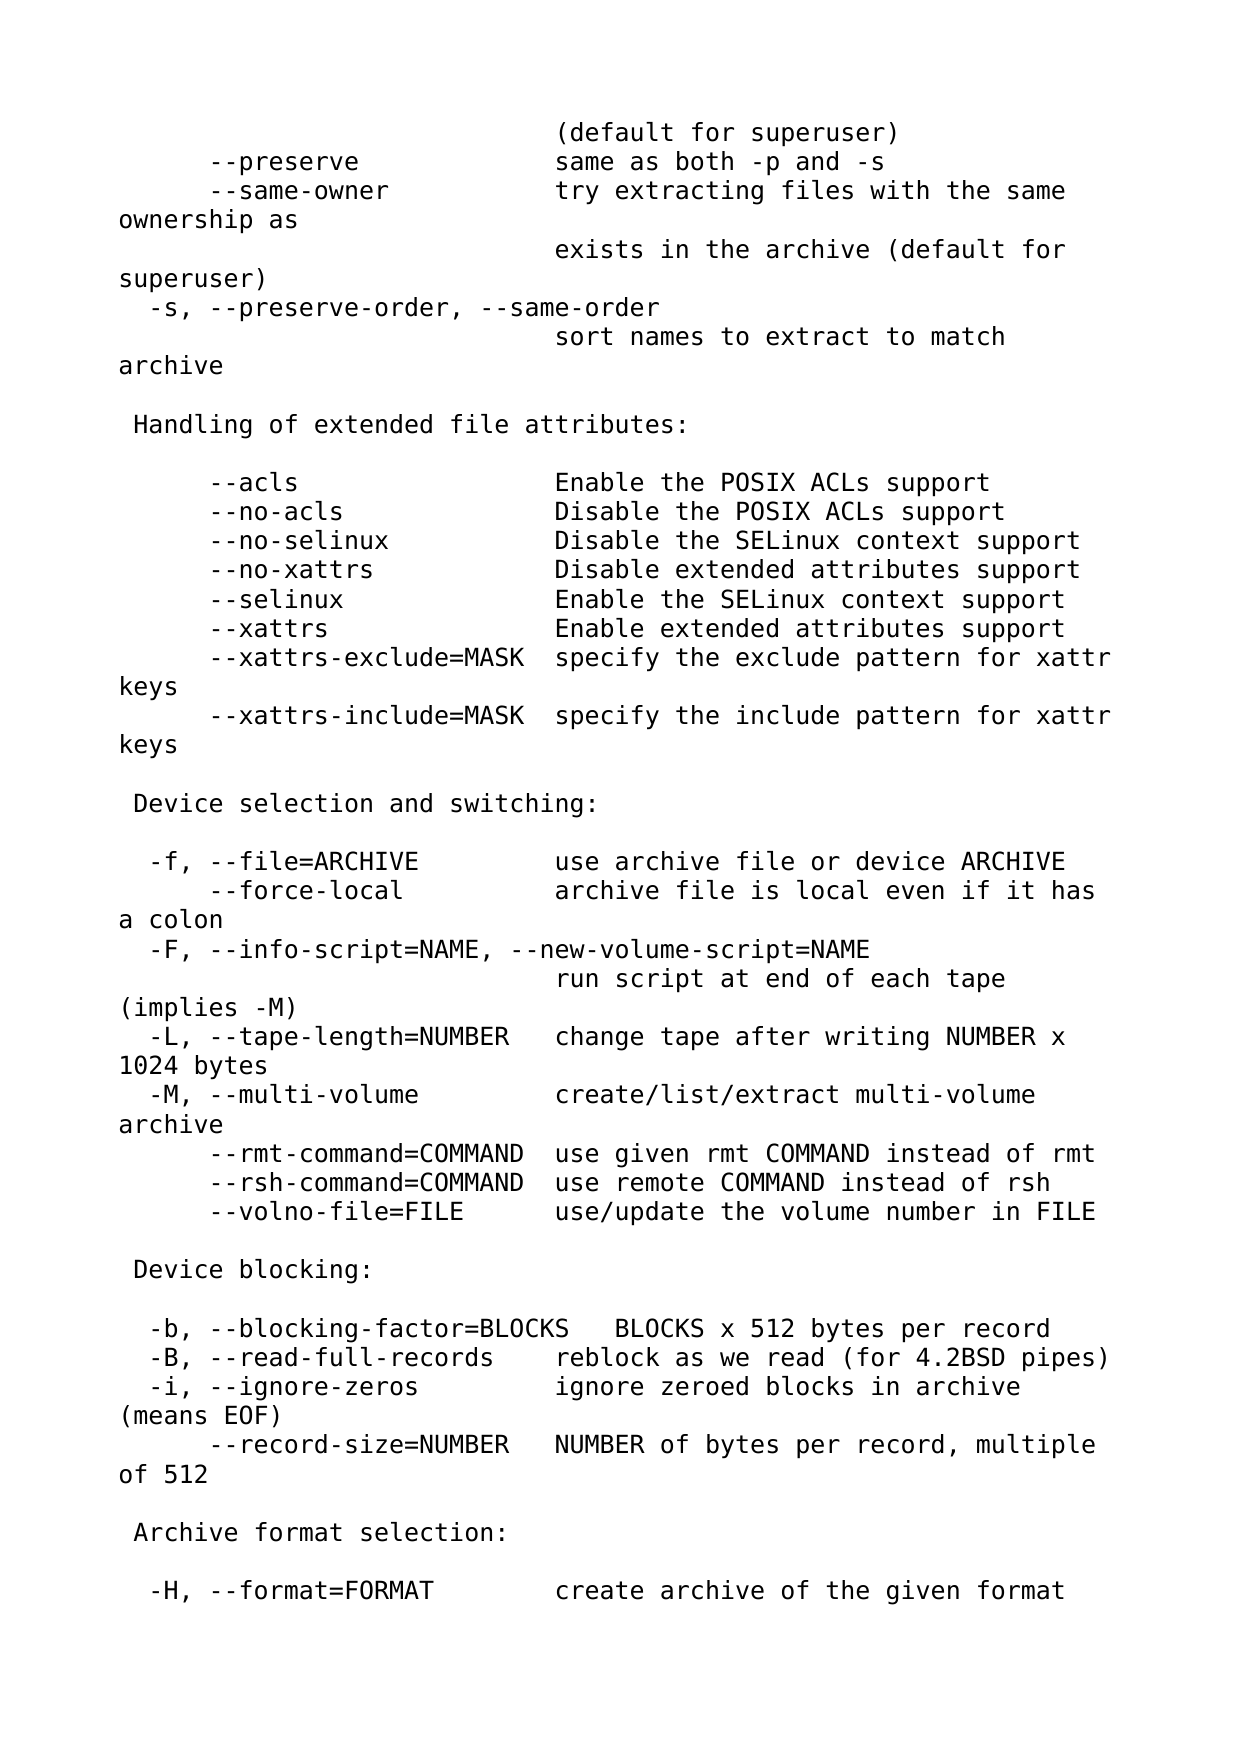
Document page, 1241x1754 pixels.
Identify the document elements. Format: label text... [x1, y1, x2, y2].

text (default for superuser) --preserve same as both -p and -s --same-owner try extracting files with the same ownership as exists in the archive (default for superuser) -s, --preserve-order, --same-order sort names to extract to match archive Handling of extended file attributes: --acls Enable the POSIX ACLs support --no-acls Disable the POSIX ACLs support --no-selinux Disable the SELinux context support --no-xattrs Disable extended attributes support --selinux Enable the SELinux context support --xattrs Enable extended attributes support --xattrs-exclude=MASK specify the exclude pattern for xattr keys --xattrs-include=MASK specify the include pattern for xattr keys Device selection and switching: -f, --file=ARCHIVE use archive file or device ARCHIVE --force-local archive file is local even if it has a colon -F, --info-script=NAME, --new-volume-script=NAME run script at end of each tape (implies -M) -L, --tape-length=NUMBER change tape after writing NUMBER x 1024 bytes -M, --multi-volume create/list/extract multi-volume archive --rmt-command=COMMAND use given rmt COMMAND instead of rmt --rsh-command=COMMAND use remote COMMAND instead of rsh --volno-file=FILE use/update the volume number in FILE Device blocking: -b, --blocking-factor=BLOCKS BLOCKS x 512 bytes per record -B, --read-full-records reblock as we read (for 4.2BSD pipes) -i, --ignore-zeros ignore zeroed blocks in archive (means EOF) --record-size=NUMBER NUMBER of bytes per record, multiple of 512 Archive format selection: -H, --format=FORMAT create archive of the given format [118, 118, 1122, 1635]
